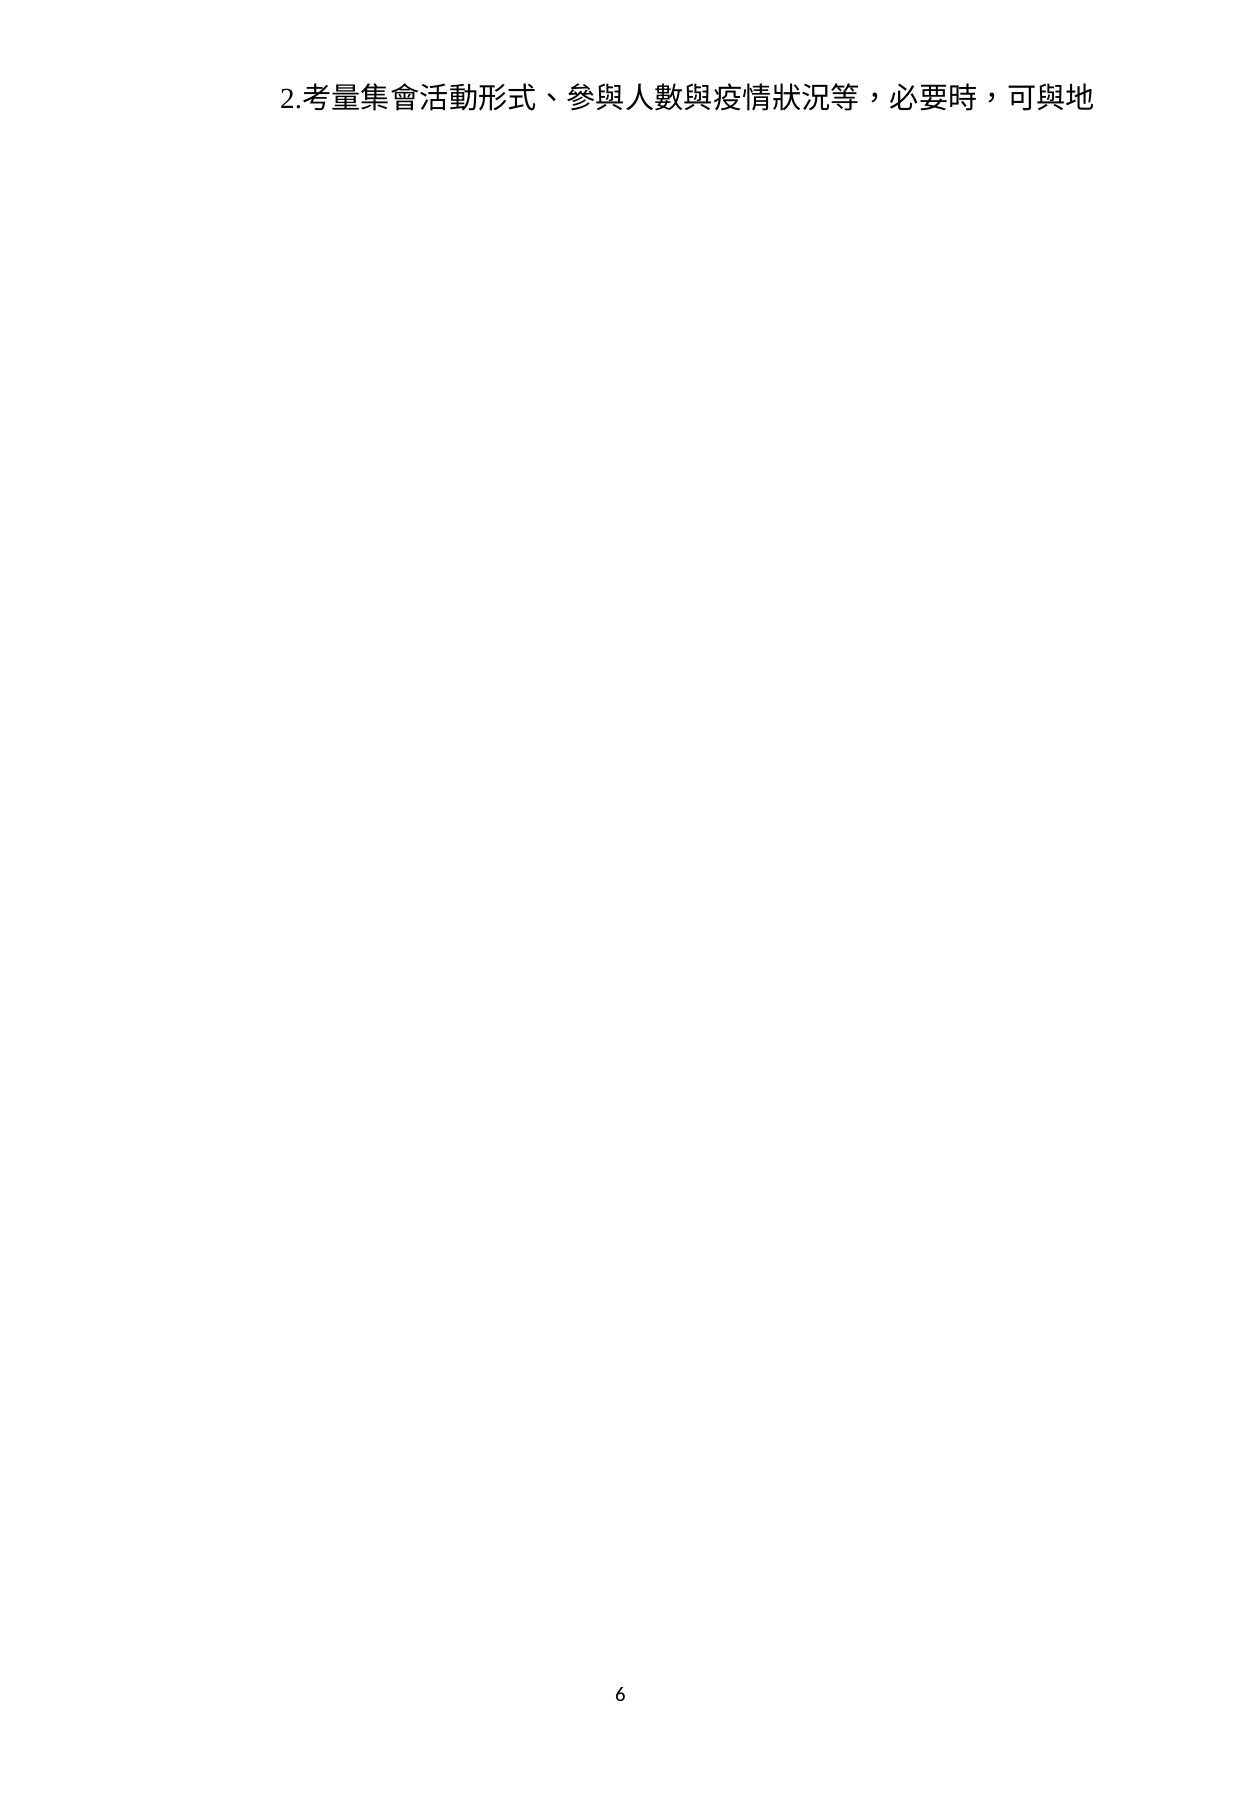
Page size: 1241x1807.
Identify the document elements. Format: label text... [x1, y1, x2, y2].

text 2.考量集會活動形式、參與人數與疫情狀況等，必要時，可與地 [266, 75, 1095, 117]
